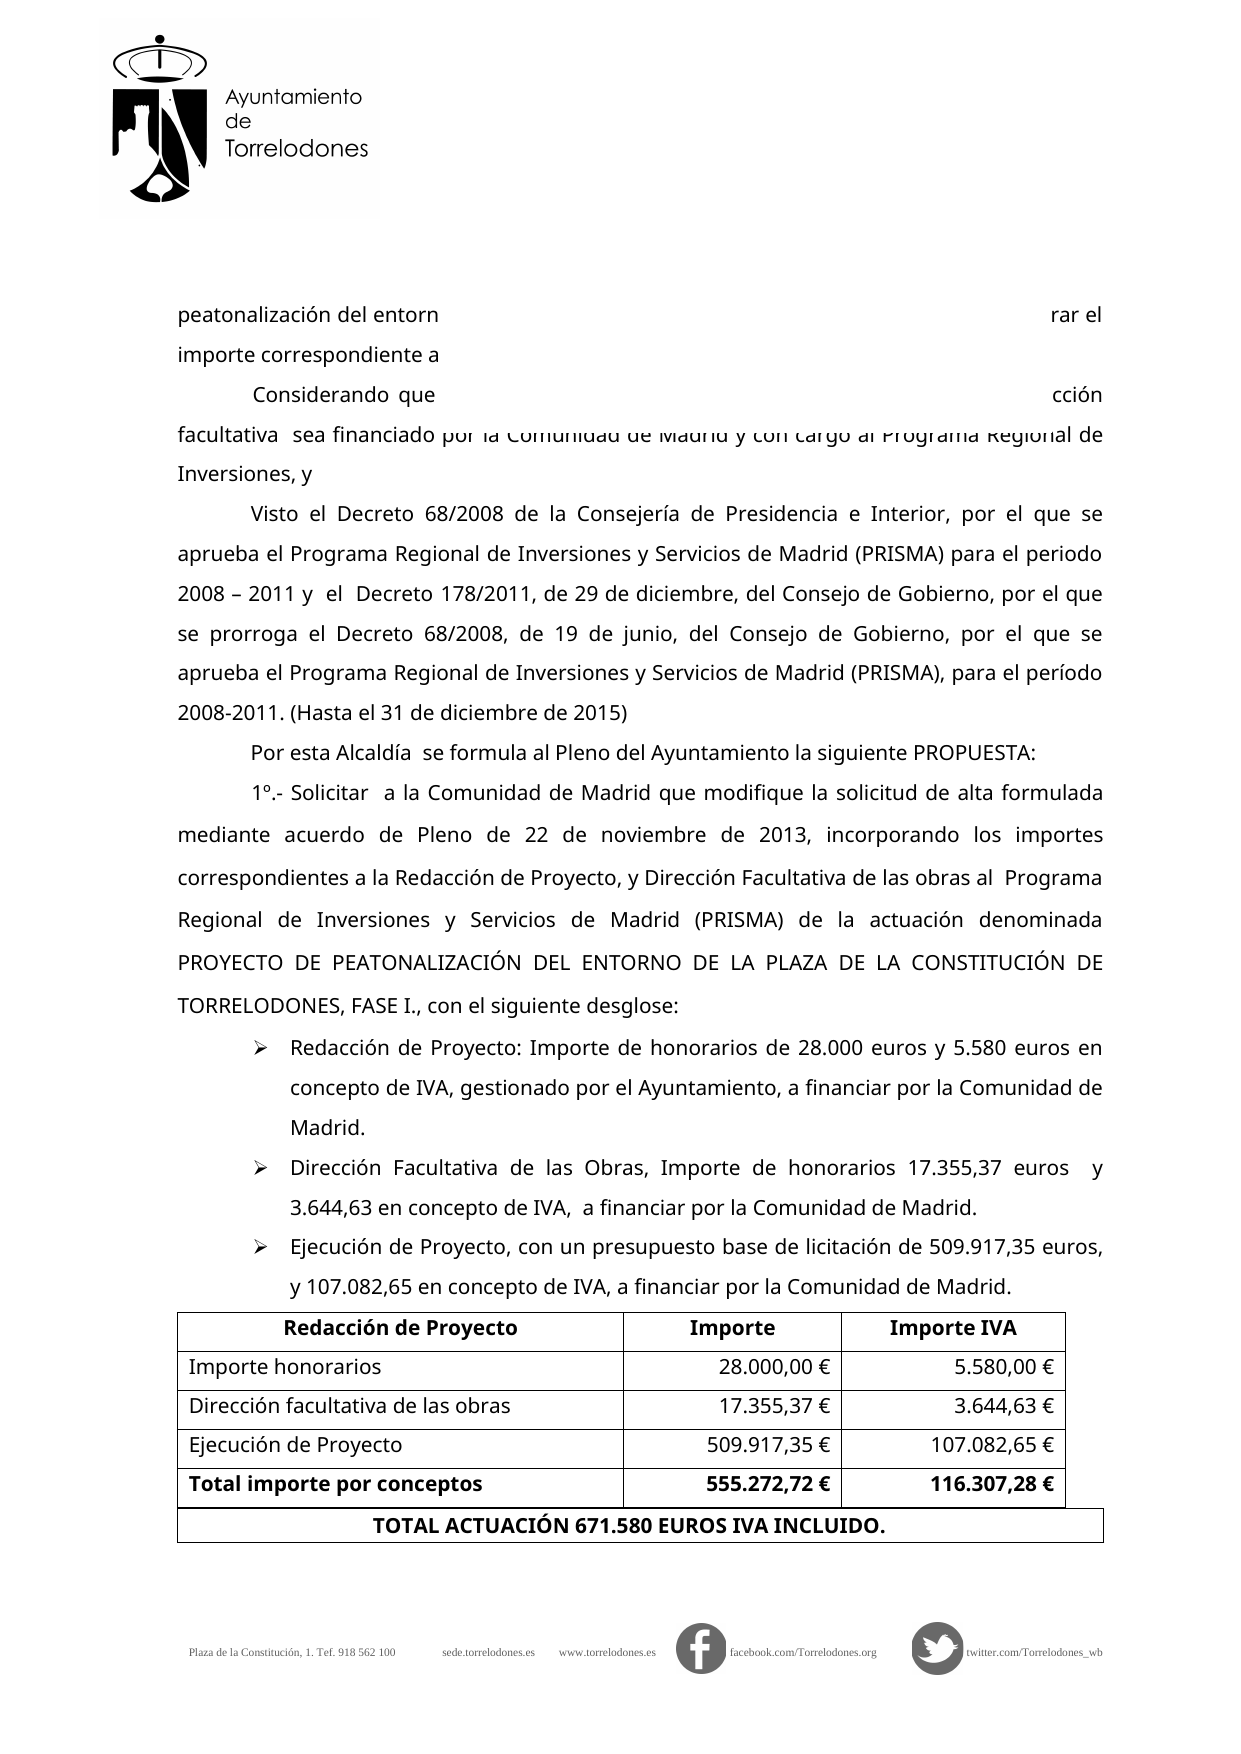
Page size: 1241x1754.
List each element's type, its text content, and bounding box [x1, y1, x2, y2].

table_cell 555.272,72 € [624, 1469, 841, 1507]
table_cell 5.580,00 € [842, 1352, 1065, 1390]
table_cell Dirección facultativa de las obras [178, 1391, 623, 1429]
table_cell Ejecución de Proyecto [178, 1430, 623, 1468]
list Ejecución de Proyecto, con un presupuesto base de licitación de 509.917,35 euros, y 107.082,65 en concepto de IVA, a financiar por la Comunidad de Madrid. [252, 1232, 1104, 1301]
table_header Importe IVA [842, 1313, 1065, 1351]
table_header Importe [624, 1313, 841, 1351]
table_cell 28.000,00 € [624, 1352, 841, 1390]
list Dirección Facultativa de las Obras, Importe de honorarios 17.355,37 euros y 3.644,63 en concepto de IVA, a financiar por la Comunidad de Madrid. [252, 1153, 1104, 1221]
table_cell 107.082,65 € [842, 1430, 1065, 1468]
text Por esta Alcaldía se formula al Pleno del Ayuntamiento la siguiente PROPUESTA: [177, 738, 1104, 766]
table_cell Importe honorarios [178, 1352, 623, 1390]
text Considerando que existe remanente para el importe correspondiente a la Dirección facultativa sea financiado por la Comunidad de Madrid y con cargo al Programa Regional de Inversiones, y [177, 380, 1104, 488]
table_cell 116.307,28 € [842, 1469, 1065, 1507]
text 1º.- Solicitar a la Comunidad de Madrid que modifique la solicitud de alta formulada mediante acuerdo de Pleno de 22 de noviembre de 2013, incorporando los importes correspondientes a la Redacción de Proyecto, y Dirección Facultativa de las obras al Programa Regional de Inversiones y Servicios de Madrid (PRISMA) de la actuación denominada PROYECTO DE PEATONALIZACIÓN DEL ENTORNO DE LA PLAZA DE LA CONSTITUCIÓN DE TORRELODONES, FASE I., con el siguiente desglose: [177, 778, 1104, 1019]
table_cell 3.644,63 € [842, 1391, 1065, 1429]
text Visto el Decreto 68/2008 de la Consejería de Presidencia e Interior, por el que se aprueba el Programa Regional de Inversiones y Servicios de Madrid (PRISMA) para el periodo 2008 – 2011 y el Decreto 178/2011, de 29 de diciembre, del Consejo de Gobierno, por el que se prorroga el Decreto 68/2008, de 19 de junio, del Consejo de Gobierno, por el que se aprueba el Programa Regional de Inversiones y Servicios de Madrid (PRISMA), para el período 2008-2011. (Hasta el 31 de diciembre de 2015) [177, 499, 1104, 727]
list Redacción de Proyecto: Importe de honorarios de 28.000 euros y 5.580 euros en concepto de IVA, gestionado por el Ayuntamiento, a financiar por la Comunidad de Madrid. [252, 1033, 1104, 1141]
text TOTAL ACTUACIÓN 671.580 EUROS IVA INCLUIDO. [178, 1509, 1103, 1542]
table_header Redacción de Proyecto [178, 1313, 623, 1351]
text Se ha recibido comunicación de la Dirección General de Cooperación Local indicando que las actuaciones que se dan de alta deben contemplar el conjunto de la totalidad de los gastos con independencia de quién los financie y que en la actuación del Proyecto de peatonalización del entorno de la Plaza de la Constitución y su entorno se deben incorporar el importe correspondiente a la Dirección Facultativa de las Obras. [177, 300, 440, 368]
table_cell 509.917,35 € [624, 1430, 841, 1468]
table_cell Total importe por conceptos [178, 1469, 623, 1507]
table_cell 17.355,37 € [624, 1391, 841, 1429]
